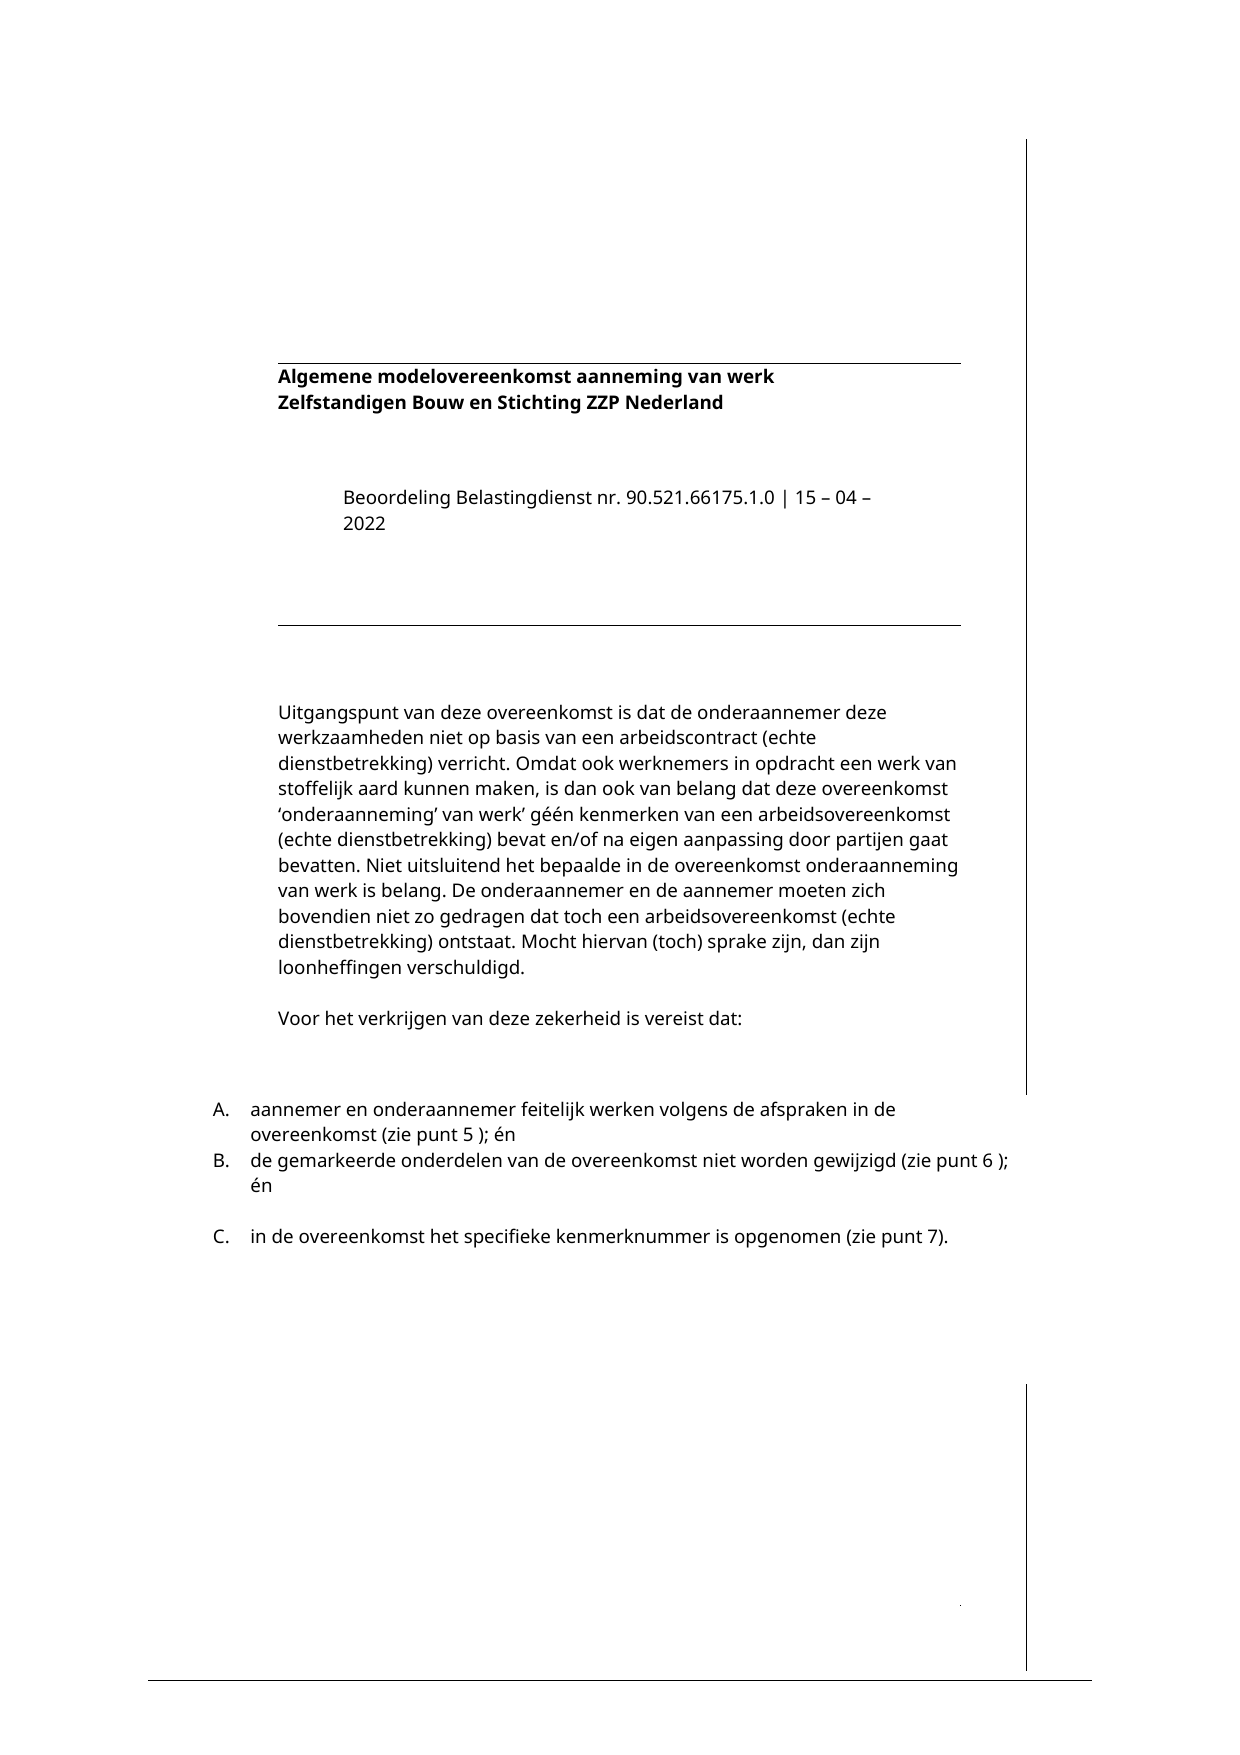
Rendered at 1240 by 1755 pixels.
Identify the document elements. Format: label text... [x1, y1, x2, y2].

list in de overeenkomst het specifieke kenmerknummer is opgenomen (zie punt 7). [213, 1223, 1026, 1249]
text Uitgangspunt van deze overeenkomst is dat de onderaannemer deze werkzaamheden niet op basis van een arbeidscontract (echte dienstbetrekking) verricht. Omdat ook werknemers in opdracht een werk van stoffelijk aard kunnen maken, is dan ook van belang dat deze overeenkomst ‘onderaanneming’ van werk’ géén kenmerken van een arbeidsovereenkomst (echte dienstbetrekking) bevat en/of na eigen aanpassing door partijen gaat bevatten. Niet uitsluitend het bepaalde in de overeenkomst onderaanneming van werk is belang. De onderaannemer en de aannemer moeten zich bovendien niet zo gedragen dat toch een arbeidsovereenkomst (echte dienstbetrekking) ontstaat. Mocht hiervan (toch) sprake zijn, dan zijn loonheffingen verschuldigd. [214, 691, 1025, 940]
text Voor het verkrijgen van deze zekerheid is vereist dat: [214, 940, 1025, 1095]
list de gemarkeerde onderdelen van de overeenkomst niet worden gewijzigd (zie punt 6 ); én [213, 1147, 1026, 1198]
text Uitgangspunt van deze overeenkomst is dat de onderaannemer deze werkzaamheden niet op basis van een arbeidscontract (echte dienstbetrekking) verricht. Omdat ook werknemers in opdracht een werk van stoffelijk aard kunnen maken, is dan ook van belang dat deze overeenkomst ‘onderaanneming’ van werk’ géén kenmerken van een arbeidsovereenkomst (echte dienstbetrekking) bevat en/of na eigen aanpassing door partijen gaat bevatten. Niet uitsluitend het bepaalde in de overeenkomst onderaanneming van werk is belang. De onderaannemer en de aannemer moeten zich bovendien niet zo gedragen dat toch een arbeidsovereenkomst (echte dienstbetrekking) ontstaat. Mocht hiervan (toch) sprake zijn, dan zijn loonheffingen verschuldigd. [214, 635, 1025, 690]
list aannemer en onderaannemer feitelijk werken volgens de afspraken in de overeenkomst (zie punt 5 ); én [213, 1096, 1026, 1147]
